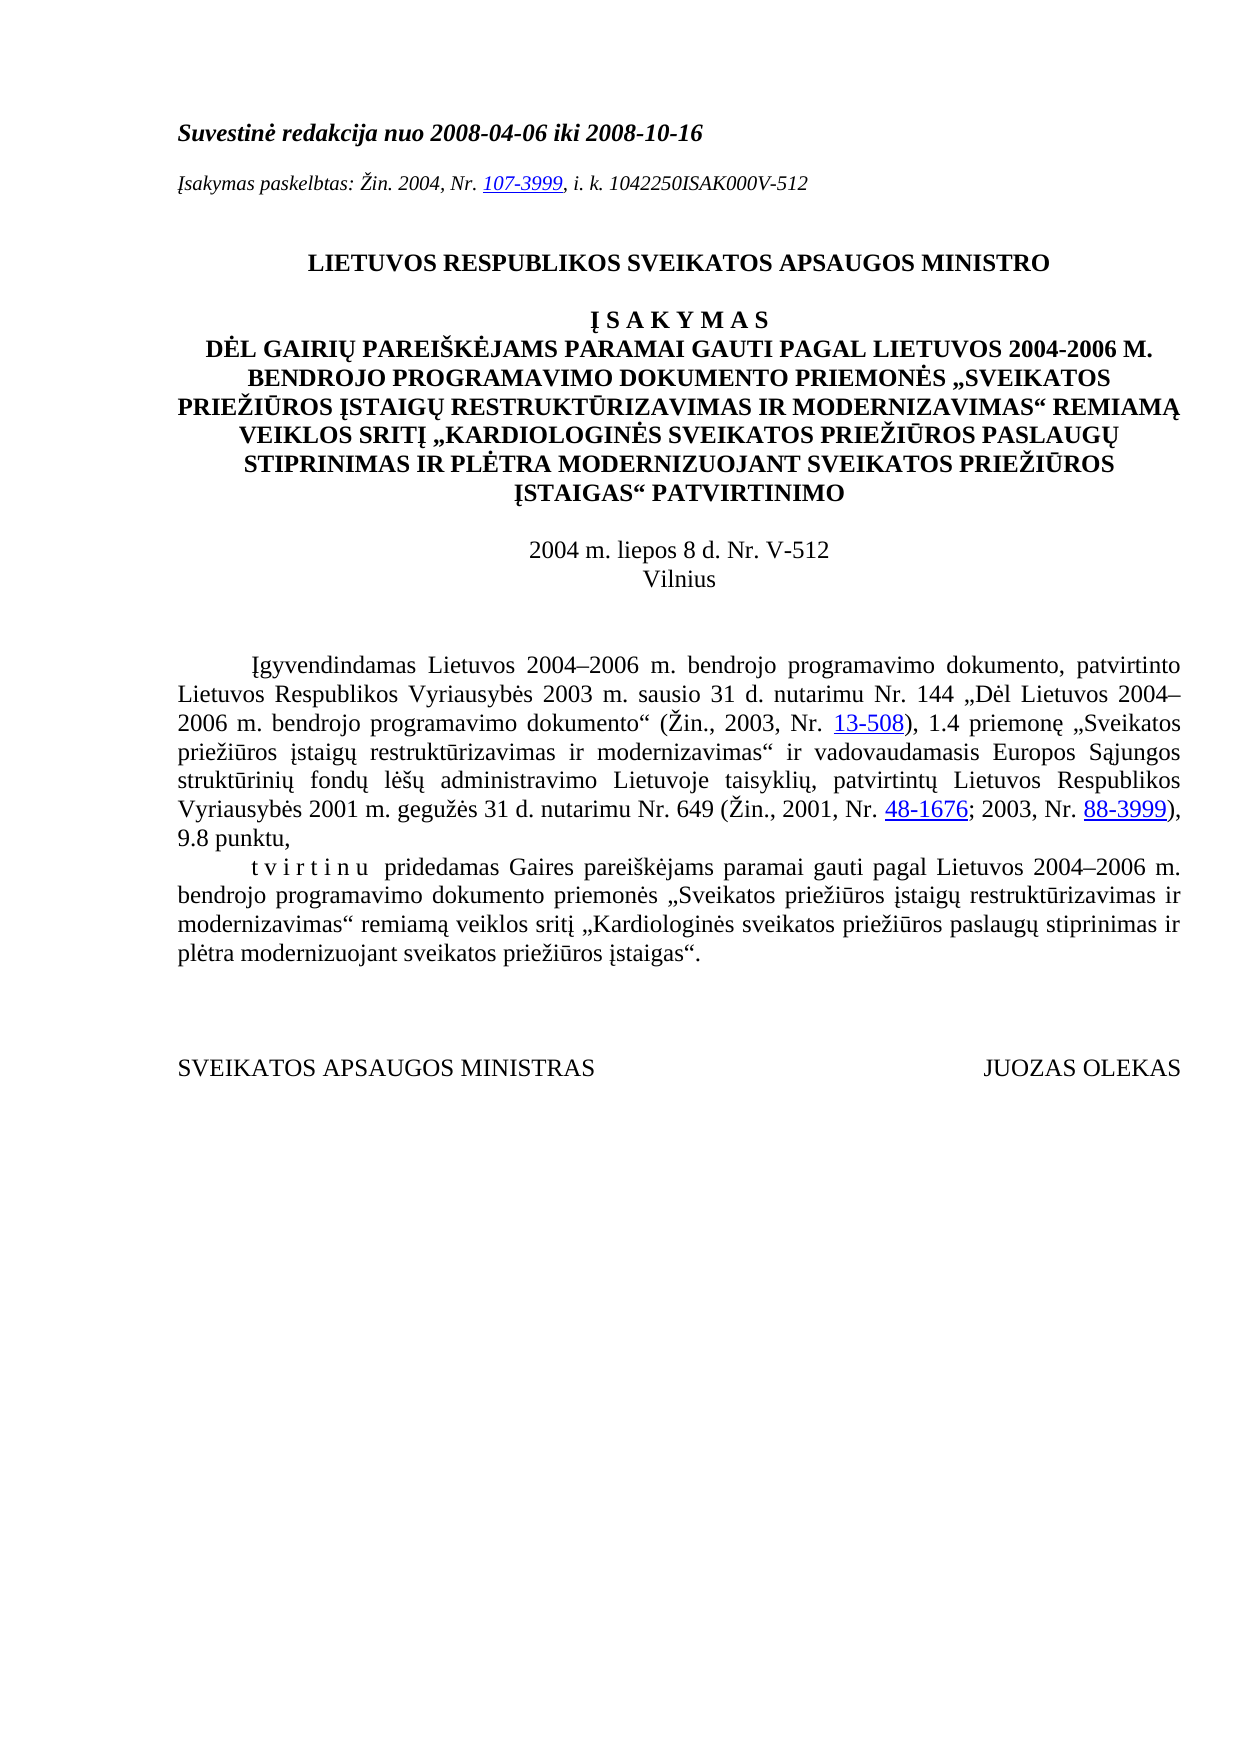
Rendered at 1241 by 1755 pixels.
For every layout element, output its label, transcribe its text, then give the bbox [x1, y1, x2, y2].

text Suvestinė redakcija nuo 2008-04-06 iki 2008-10-16 [177, 118, 1181, 147]
text Įsakymas paskelbtas: Žin. 2004, Nr. 107-3999, i. k. 1042250ISAK000V-512 [177, 171, 1181, 195]
text 2004 m. liepos 8 d. Nr. V-512 [177, 535, 1181, 564]
text tvirtinu pridedamas Gaires pareiškėjams paramai gauti pagal Lietuvos 2004–2006 m. bendrojo programavimo dokumento priemonės „Sveikatos priežiūros įstaigų restruktūrizavimas ir modernizavimas“ remiamą veiklos sritį „Kardiologinės sveikatos priežiūros paslaugų stiprinimas ir plėtra modernizuojant sveikatos priežiūros įstaigas“. [177, 852, 1181, 967]
text LIETUVOS RESPUBLIKOS SVEIKATOS APSAUGOS MINISTRO [177, 248, 1181, 277]
text SVEIKATOS APSAUGOS MINISTRAS JUOZAS OLEKAS [177, 1053, 1181, 1082]
text Įgyvendindamas Lietuvos 2004–2006 m. bendrojo programavimo dokumento, patvirtinto Lietuvos Respublikos Vyriausybės 2003 m. sausio 31 d. nutarimu Nr. 144 „Dėl Lietuvos 2004–2006 m. bendrojo programavimo dokumento“ (Žin., 2003, Nr. 13-508), 1.4 priemonę „Sveikatos priežiūros įstaigų restruktūrizavimas ir modernizavimas“ ir vadovaudamasis Europos Sąjungos struktūrinių fondų lėšų administravimo Lietuvoje taisyklių, patvirtintų Lietuvos Respublikos Vyriausybės 2001 m. gegužės 31 d. nutarimu Nr. 649 (Žin., 2001, Nr. 48-1676; 2003, Nr. 88-3999), 9.8 punktu, [177, 650, 1181, 852]
text DĖL GAIRIŲ PAREIŠKĖJAMS PARAMAI GAUTI PAGAL LIETUVOS 2004-2006 M. BENDROJO PROGRAMAVIMO DOKUMENTO PRIEMONĖS „SVEIKATOS PRIEŽIŪROS ĮSTAIGŲ RESTRUKTŪRIZAVIMAS IR MODERNIZAVIMAS“ REMIAMĄ VEIKLOS SRITĮ „KARDIOLOGINĖS SVEIKATOS PRIEŽIŪROS PASLAUGŲ STIPRINIMAS IR PLĖTRA MODERNIZUOJANT SVEIKATOS PRIEŽIŪROS ĮSTAIGAS“ PATVIRTINIMO [177, 334, 1181, 507]
text Į S A K Y M A S [177, 305, 1181, 334]
text Vilnius [177, 564, 1181, 593]
